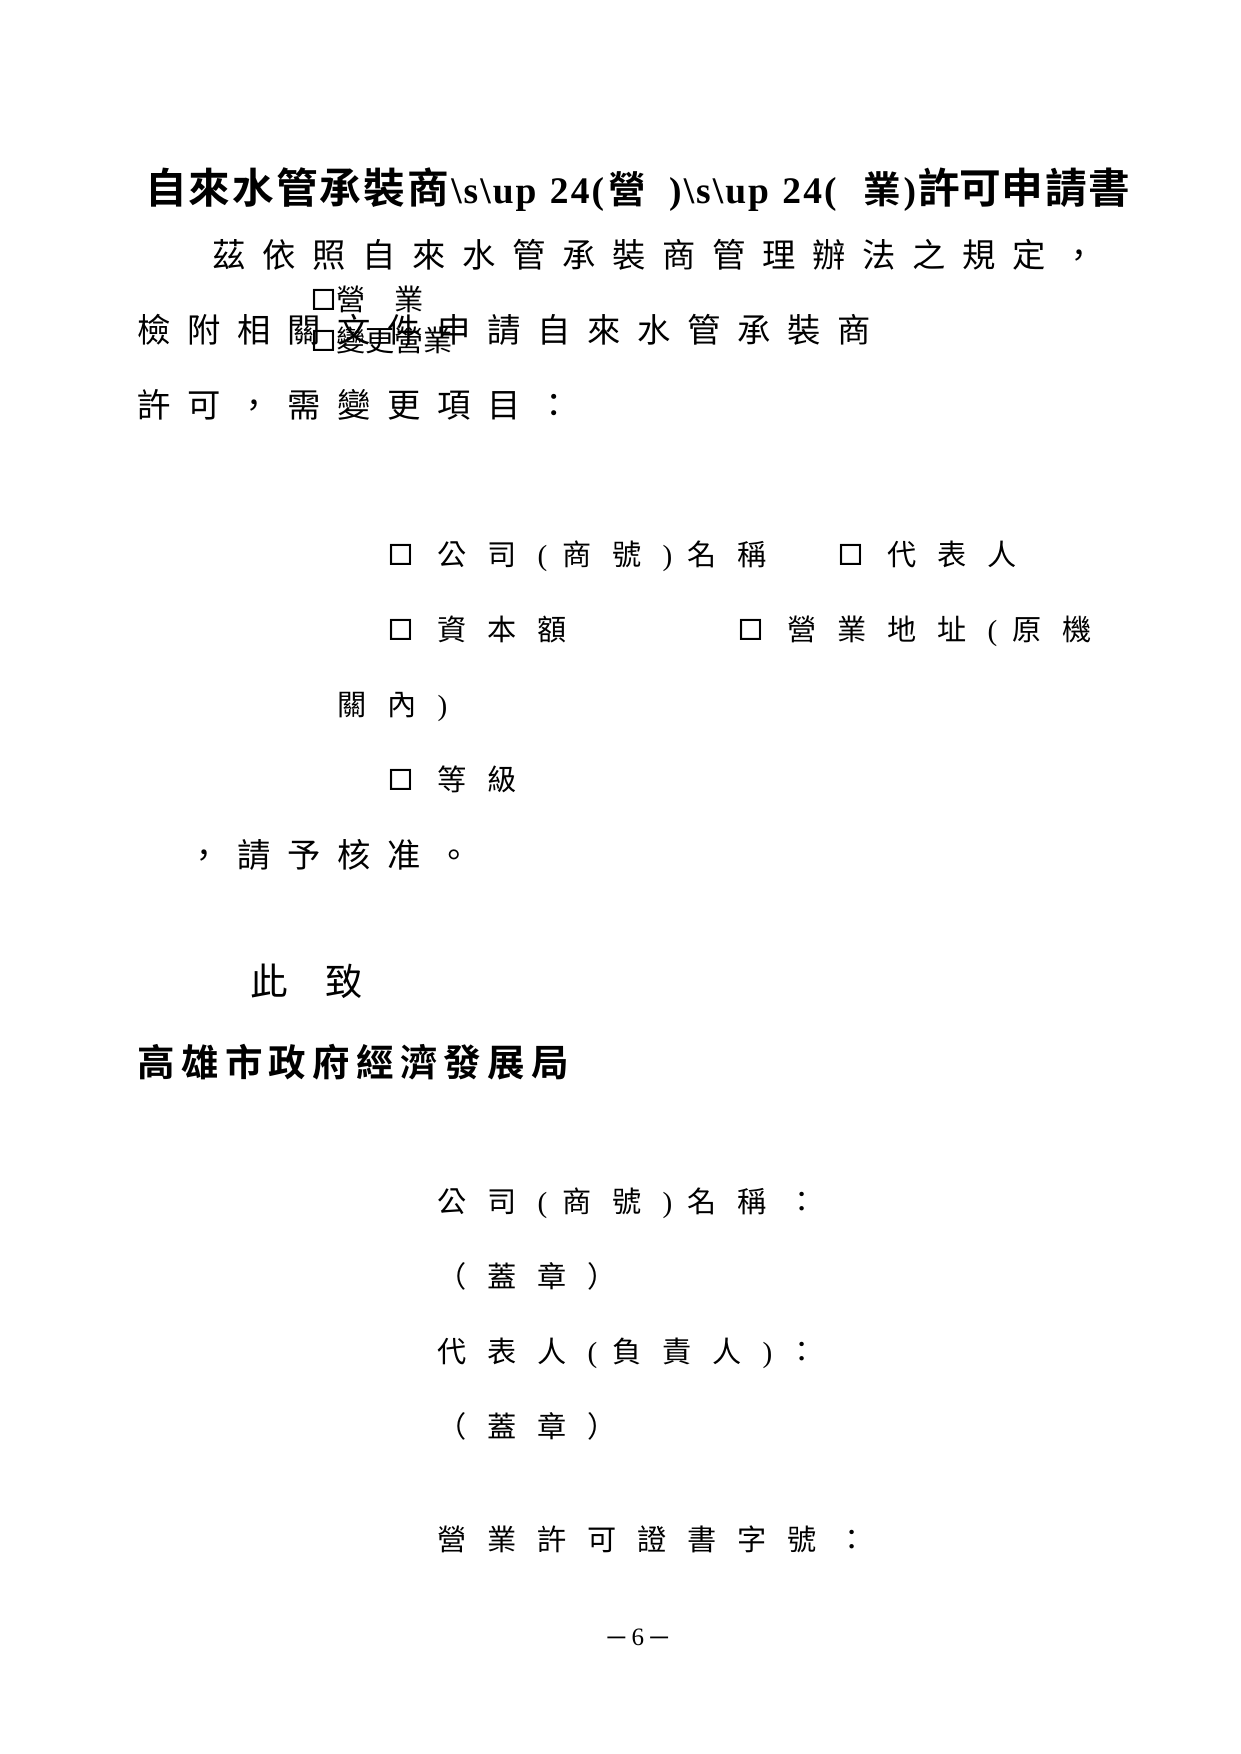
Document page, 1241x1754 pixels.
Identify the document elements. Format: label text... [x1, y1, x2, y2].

table_cell 變更營業 [308, 319, 577, 360]
text 茲依照自來水管承裝商管理辦法之規定，檢附相關文件申請自來水管承裝商 許可，需變更項目： [137, 216, 1137, 485]
text 等級 [321, 741, 1137, 816]
text ，請予核准。 [187, 816, 1137, 891]
text 自來水管承裝商\s\up 24(營 )\s\up 24( 業)許可申請書 [137, 155, 1137, 216]
text 公司(商號)名稱 代表人 [387, 516, 1137, 591]
text 公司(商號)名稱： （蓋章） [437, 1162, 1137, 1312]
text 代表人(負責人)： （蓋章） [437, 1312, 1137, 1462]
text 高雄市政府經濟發展局 [137, 1033, 1137, 1087]
text 資本額 營業地址(原機關內) [321, 591, 1137, 741]
table_header 營 業 [308, 277, 577, 318]
text 營業許可證書字號： [437, 1500, 1137, 1575]
text 此 致 [137, 952, 1137, 1006]
